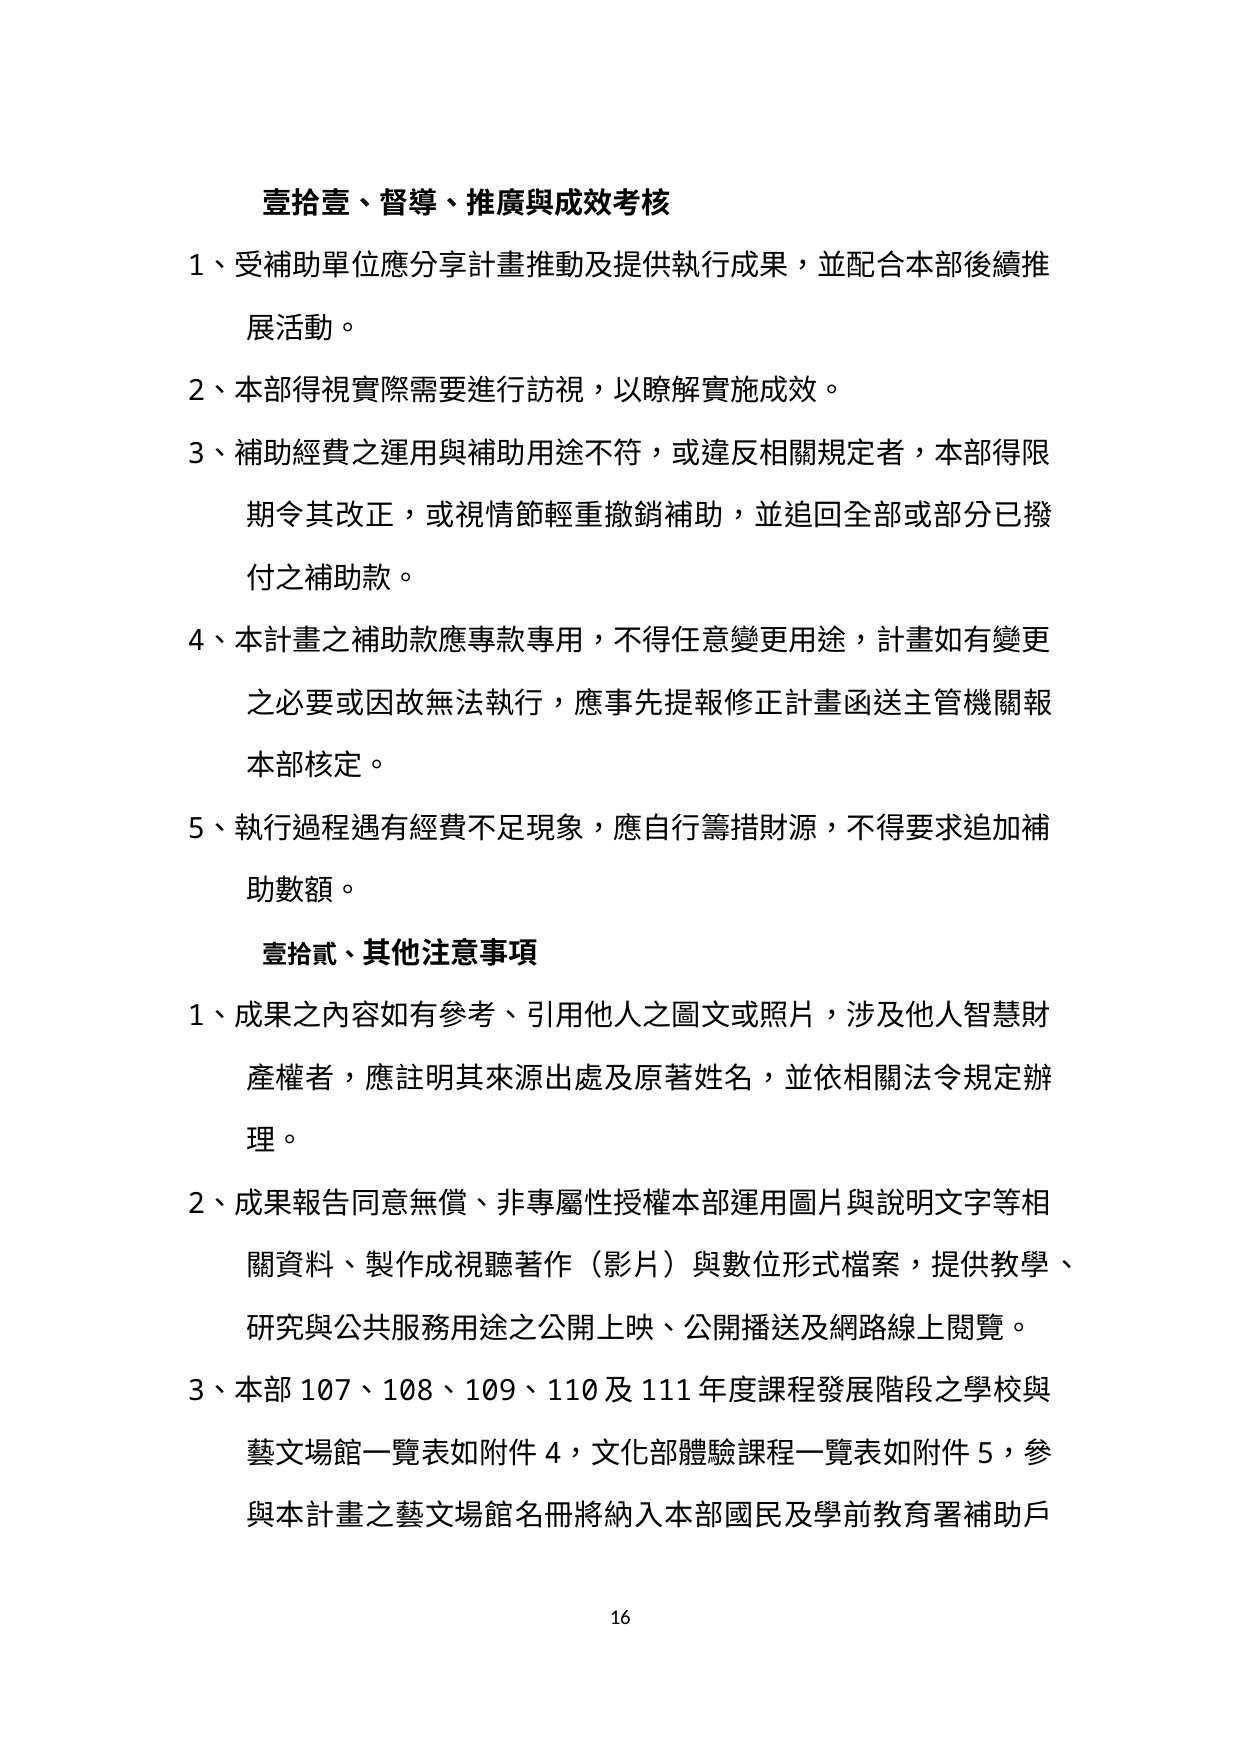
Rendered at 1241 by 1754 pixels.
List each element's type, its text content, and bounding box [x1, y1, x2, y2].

list 本部得視實際需要進行訪視，以瞭解實施成效。 [187, 346, 1053, 409]
list 其他注意事項 [262, 909, 1053, 971]
list 本部107、108、109、110及111年度課程發展階段之學校與藝文場館一覽表如附件4，文化部體驗課程一覽表如附件5，參與本計畫之藝文場館名冊將納入本部國民及學前教育署補助戶 [187, 1346, 1053, 1534]
list 補助經費之運用與補助用途不符，或違反相關規定者，本部得限期令其改正，或視情節輕重撤銷補助，並追回全部或部分已撥付之補助款。 [187, 409, 1053, 596]
list 受補助單位應分享計畫推動及提供執行成果，並配合本部後續推展活動。 [187, 221, 1053, 346]
list 成果報告同意無償、非專屬性授權本部運用圖片與說明文字等相關資料、製作成視聽著作（影片）與數位形式檔案，提供教學、研究與公共服務用途之公開上映、公開播送及網路線上閱覽。 [187, 1159, 1053, 1346]
list 執行過程遇有經費不足現象，應自行籌措財源，不得要求追加補助數額。 [187, 784, 1053, 909]
list 成果之內容如有參考、引用他人之圖文或照片，涉及他人智慧財產權者，應註明其來源出處及原著姓名，並依相關法令規定辦理。 [187, 971, 1053, 1159]
list 督導、推廣與成效考核 [262, 159, 1053, 221]
list 本計畫之補助款應專款專用，不得任意變更用途，計畫如有變更之必要或因故無法執行，應事先提報修正計畫函送主管機關報本部核定。 [187, 596, 1053, 784]
